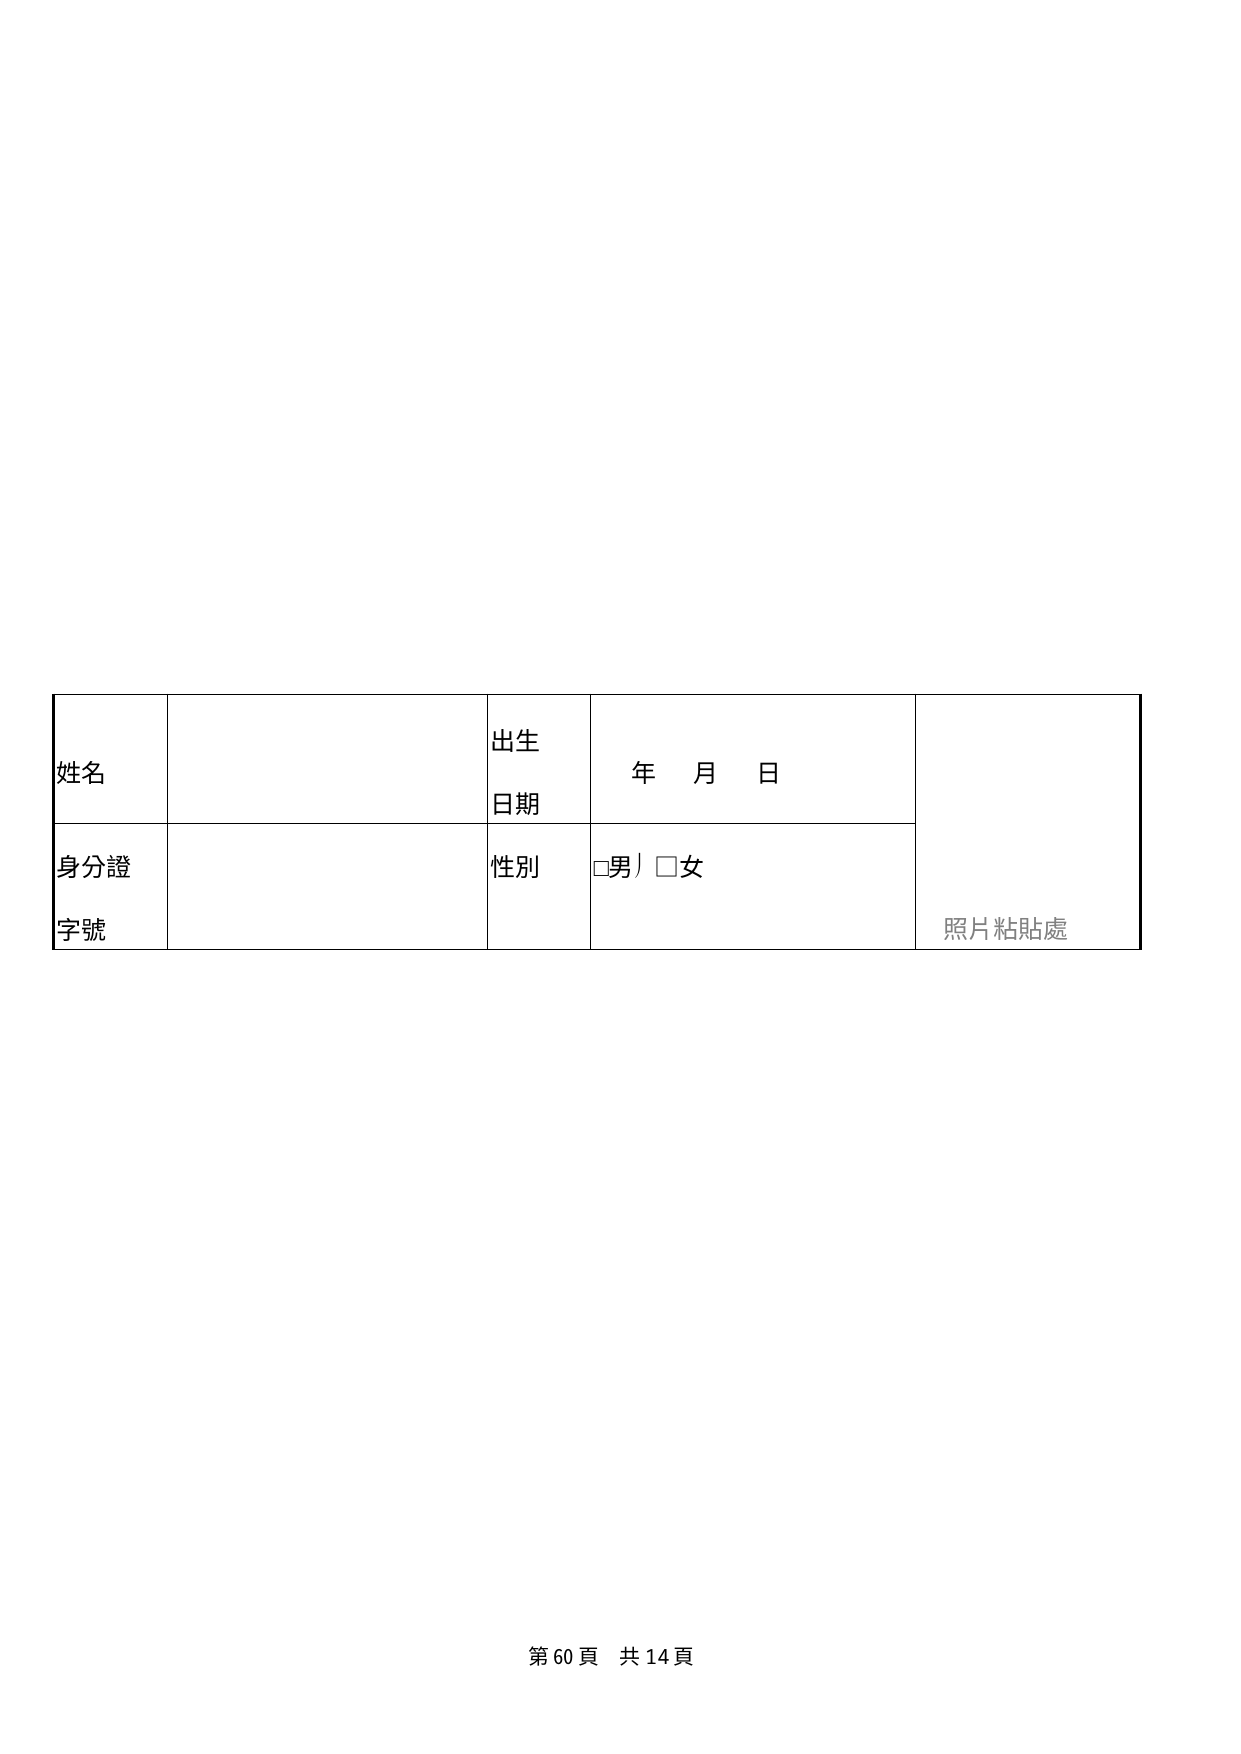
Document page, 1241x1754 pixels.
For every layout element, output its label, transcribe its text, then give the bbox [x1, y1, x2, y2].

table_cell 年 月 日 [591, 695, 915, 823]
table_cell 姓名 [55, 695, 167, 823]
table_cell [168, 695, 487, 823]
table_cell □男 □女 [591, 824, 915, 949]
table_cell 身分證 字號 [55, 824, 167, 949]
table_cell 性別 [488, 824, 590, 949]
table_cell 照片粘貼處 [916, 695, 1139, 949]
table_cell [168, 824, 487, 949]
table_cell 出生 日期 [488, 695, 590, 823]
